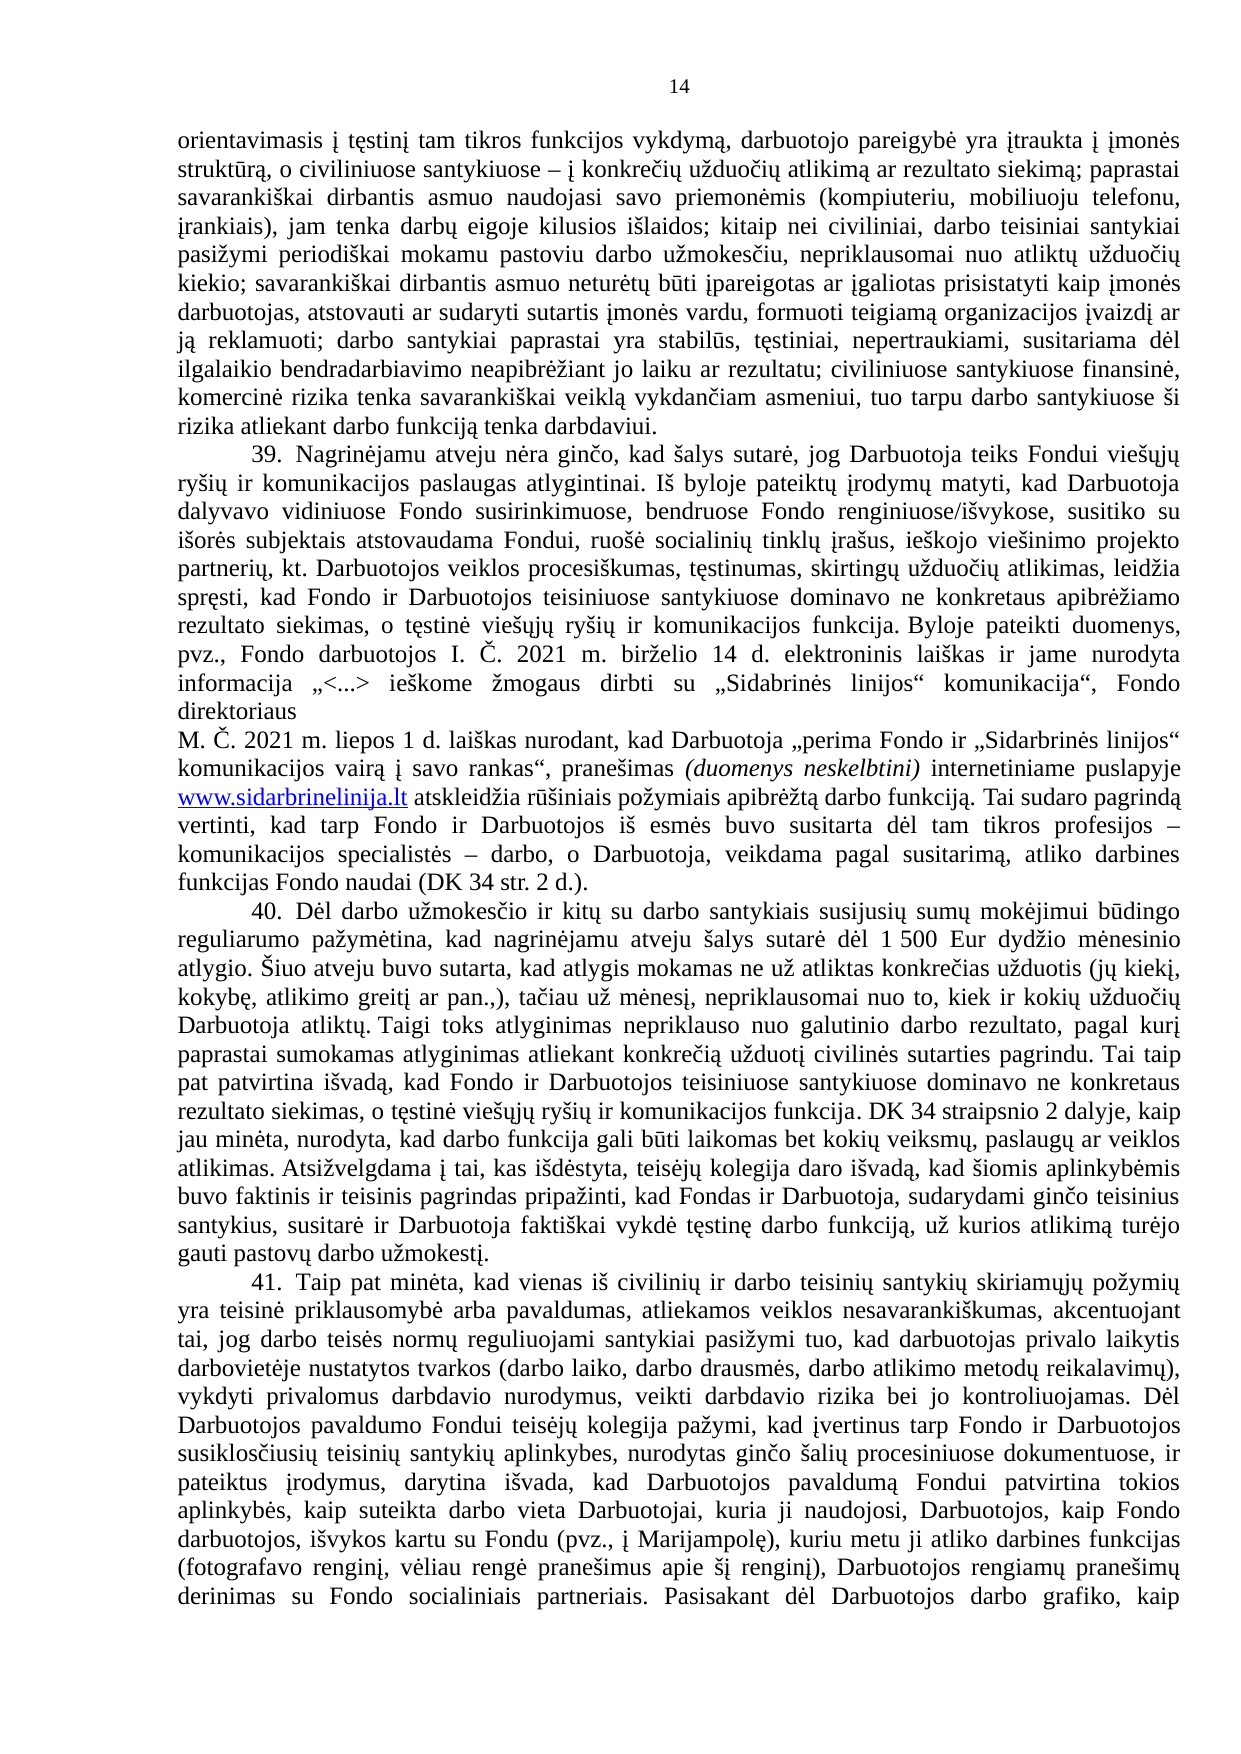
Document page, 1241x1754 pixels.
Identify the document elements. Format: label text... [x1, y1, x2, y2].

text orientavimasis į tęstinį tam tikros funkcijos vykdymą, darbuotojo pareigybė yra įtraukta į įmonės struktūrą, o civiliniuose santykiuose – į konkrečių užduočių atlikimą ar rezultato siekimą; paprastai savarankiškai dirbantis asmuo naudojasi savo priemonėmis (kompiuteriu, mobiliuoju telefonu, įrankiais), jam tenka darbų eigoje kilusios išlaidos; kitaip nei civiliniai, darbo teisiniai santykiai pasižymi periodiškai mokamu pastoviu darbo užmokesčiu, nepriklausomai nuo atliktų užduočių kiekio; savarankiškai dirbantis asmuo neturėtų būti įpareigotas ar įgaliotas prisistatyti kaip įmonės darbuotojas, atstovauti ar sudaryti sutartis įmonės vardu, formuoti teigiamą organizacijos įvaizdį ar ją reklamuoti; darbo santykiai paprastai yra stabilūs, tęstiniai, nepertraukiami, susitariama dėl ilgalaikio bendradarbiavimo neapibrėžiant jo laiku ar rezultatu; civiliniuose santykiuose finansinė, komercinė rizika tenka savarankiškai veiklą vykdančiam asmeniui, tuo tarpu darbo santykiuose ši rizika atliekant darbo funkciją tenka darbdaviui. [177, 126, 1181, 440]
text 40. Dėl darbo užmokesčio ir kitų su darbo santykiais susijusių sumų mokėjimui būdingo reguliarumo pažymėtina, kad nagrinėjamu atveju šalys sutarė dėl 1 500 Eur dydžio mėnesinio atlygio. Šiuo atveju buvo sutarta, kad atlygis mokamas ne už atliktas konkrečias užduotis (jų kiekį, kokybę, atlikimo greitį ar pan.,), tačiau už mėnesį, nepriklausomai nuo to, kiek ir kokių užduočių Darbuotoja atliktų. Taigi toks atlyginimas nepriklauso nuo galutinio darbo rezultato, pagal kurį paprastai sumokamas atlyginimas atliekant konkrečią užduotį civilinės sutarties pagrindu. Tai taip pat patvirtina išvadą, kad Fondo ir Darbuotojos teisiniuose santykiuose dominavo ne konkretaus rezultato siekimas, o tęstinė viešųjų ryšių ir komunikacijos funkcija. DK 34 straipsnio 2 dalyje, kaip jau minėta, nurodyta, kad darbo funkcija gali būti laikomas bet kokių veiksmų, paslaugų ar veiklos atlikimas. Atsižvelgdama į tai, kas išdėstyta, teisėjų kolegija daro išvadą, kad šiomis aplinkybėmis buvo faktinis ir teisinis pagrindas pripažinti, kad Fondas ir Darbuotoja, sudarydami ginčo teisinius santykius, susitarė ir Darbuotoja faktiškai vykdė tęstinę darbo funkciją, už kurios atlikimą turėjo gauti pastovų darbo užmokestį. [177, 897, 1181, 1268]
text 41. Taip pat minėta, kad vienas iš civilinių ir darbo teisinių santykių skiriamųjų požymių yra teisinė priklausomybė arba pavaldumas, atliekamos veiklos nesavarankiškumas, akcentuojant tai, jog darbo teisės normų reguliuojami santykiai pasižymi tuo, kad darbuotojas privalo laikytis darbovietėje nustatytos tvarkos (darbo laiko, darbo drausmės, darbo atlikimo metodų reikalavimų), vykdyti privalomus darbdavio nurodymus, veikti darbdavio rizika bei jo kontroliuojamas. Dėl Darbuotojos pavaldumo Fondui teisėjų kolegija pažymi, kad įvertinus tarp Fondo ir Darbuotojos susiklosčiusių teisinių santykių aplinkybes, nurodytas ginčo šalių procesiniuose dokumentuose, ir pateiktus įrodymus, darytina išvada, kad Darbuotojos pavaldumą Fondui patvirtina tokios aplinkybės, kaip suteikta darbo vieta Darbuotojai, kuria ji naudojosi, Darbuotojos, kaip Fondo darbuotojos, išvykos kartu su Fondu (pvz., į Marijampolę), kuriu metu ji atliko darbines funkcijas (fotografavo renginį, vėliau rengė pranešimus apie šį renginį), Darbuotojos rengiamų pranešimų derinimas su Fondo socialiniais partneriais. Pasisakant dėl Darbuotojos darbo grafiko, kaip [177, 1268, 1181, 1610]
text 39. Nagrinėjamu atveju nėra ginčo, kad šalys sutarė, jog Darbuotoja teiks Fondui viešųjų ryšių ir komunikacijos paslaugas atlygintinai. Iš byloje pateiktų įrodymų matyti, kad Darbuotoja dalyvavo vidiniuose Fondo susirinkimuose, bendruose Fondo renginiuose/išvykose, susitiko su išorės subjektais atstovaudama Fondui, ruošė socialinių tinklų įrašus, ieškojo viešinimo projekto partnerių, kt. Darbuotojos veiklos procesiškumas, tęstinumas, skirtingų užduočių atlikimas, leidžia spręsti, kad Fondo ir Darbuotojos teisiniuose santykiuose dominavo ne konkretaus apibrėžiamo rezultato siekimas, o tęstinė viešųjų ryšių ir komunikacijos funkcija. Byloje pateikti duomenys, pvz., Fondo darbuotojos I. Č. 2021 m. birželio 14 d. elektroninis laiškas ir jame nurodyta informacija „<...> ieškome žmogaus dirbti su „Sidabrinės linijos“ komunikacija“, Fondo direktoriaus M. Č. 2021 m. liepos 1 d. laiškas nurodant, kad Darbuotoja „perima Fondo ir „Sidarbrinės linijos“ komunikacijos vairą į savo rankas“, pranešimas (duomenys neskelbtini) internetiniame puslapyje www.sidarbrinelinija.lt atskleidžia rūšiniais požymiais apibrėžtą darbo funkciją. Tai sudaro pagrindą vertinti, kad tarp Fondo ir Darbuotojos iš esmės buvo susitarta dėl tam tikros profesijos – komunikacijos specialistės – darbo, o Darbuotoja, veikdama pagal susitarimą, atliko darbines funkcijas Fondo naudai (DK 34 str. 2 d.). [177, 440, 1181, 897]
